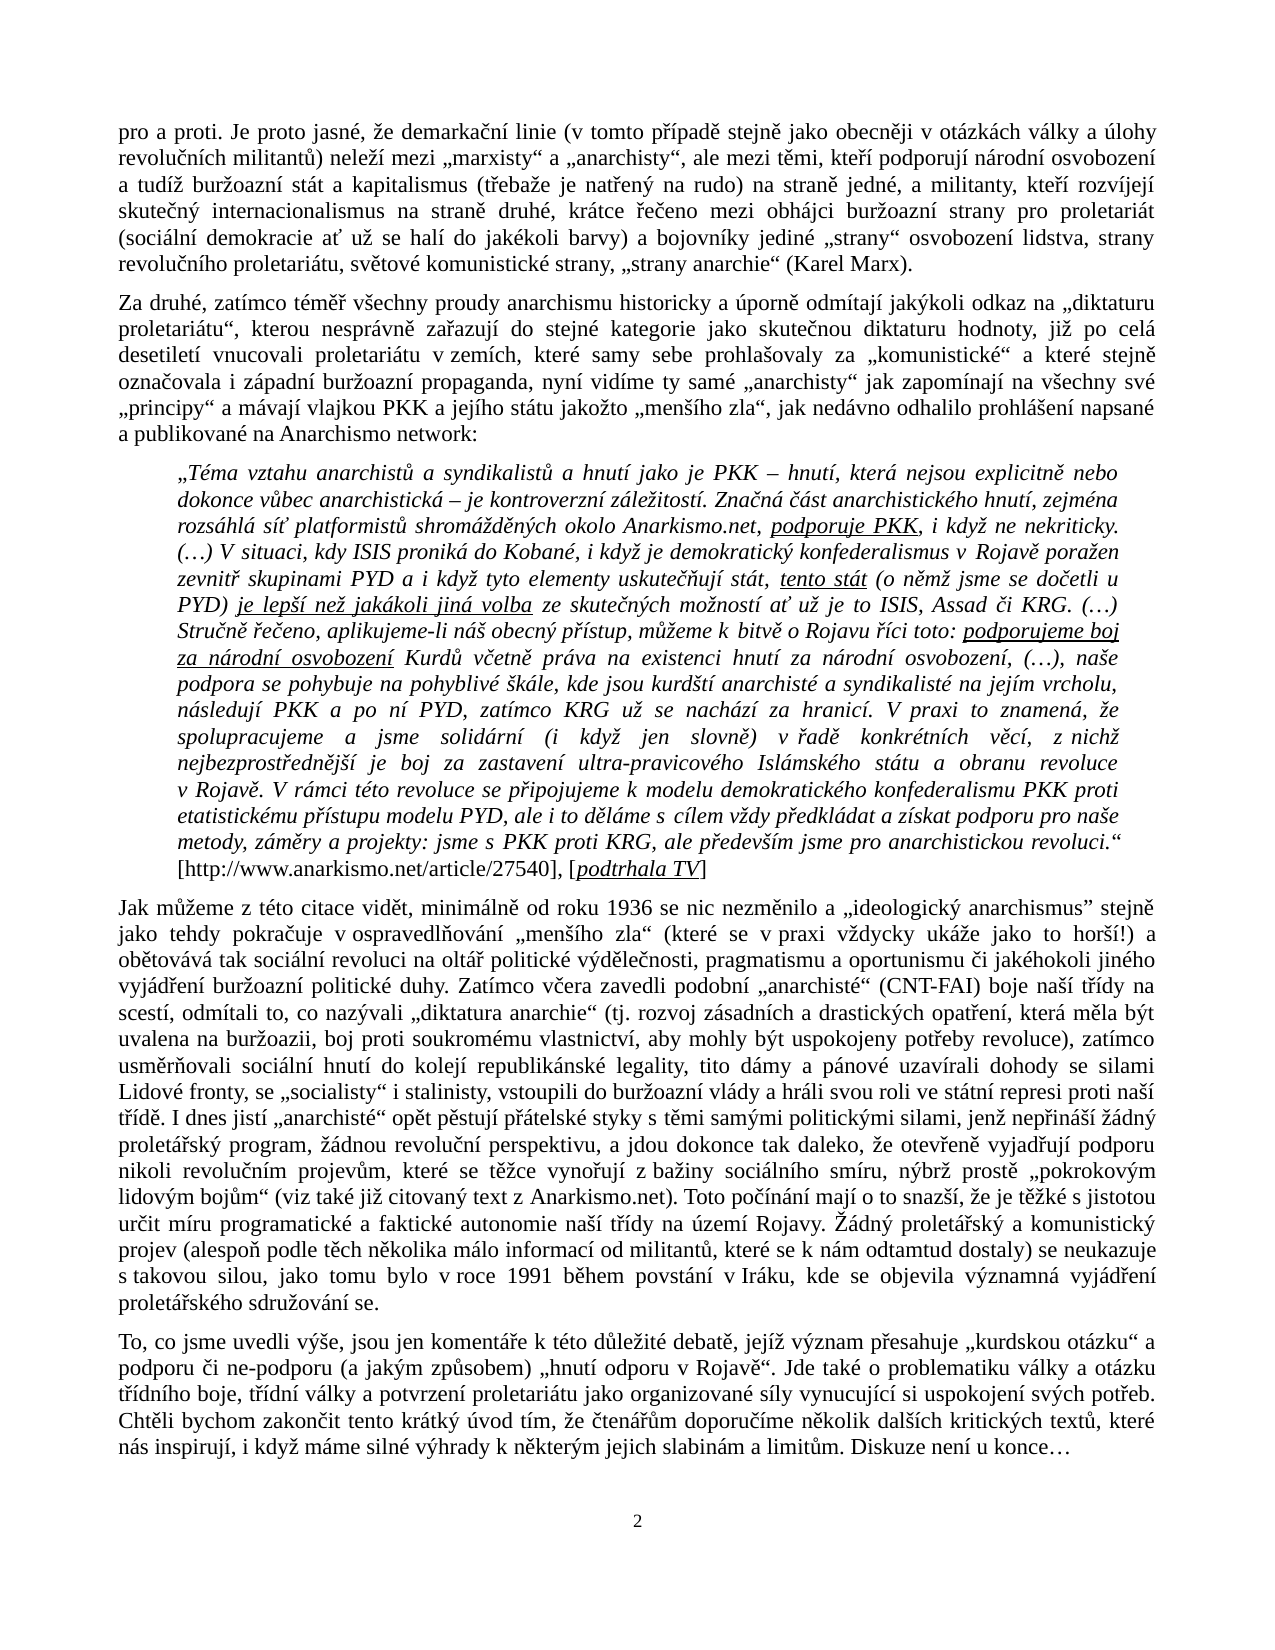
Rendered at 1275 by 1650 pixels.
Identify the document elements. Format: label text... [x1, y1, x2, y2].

text pro a proti. Je proto jasné, že demarkační linie (v tomto případě stejně jako obecněji v otázkách války a úlohy revolučních militantů) neleží mezi „marxisty“ a „anarchisty“, ale mezi těmi, kteří podporují národní osvobození a tudíž buržoazní stát a kapitalismus (třebaže je natřený na rudo) na straně jedné, a militanty, kteří rozvíjejí skutečný internacionalismus na straně druhé, krátce řečeno mezi obhájci buržoazní strany pro proletariát (sociální demokracie ať už se halí do jakékoli barvy) a bojovníky jediné „strany“ osvobození lidstva, strany revolučního proletariátu, světové komunistické strany, „strany anarchie“ (Karel Marx). [118, 118, 1157, 276]
text „Téma vztahu anarchistů a syndikalistů a hnutí jako je PKK – hnutí, která nejsou explicitně nebo dokonce vůbec anarchistická – je kontroverzní záležitostí. Značná část anarchistického hnutí, zejména rozsáhlá síť platformistů shromážděných okolo Anarkismo.net, podporuje PKK, i když ne nekriticky. (…) V situaci, kdy ISIS proniká do Kobané, i když je demokratický konfederalismus v Rojavě poražen zevnitř skupinami PYD a i když tyto elementy uskutečňují stát, tento stát (o němž jsme se dočetli u PYD) je lepší než jakákoli jiná volba ze skutečných možností ať už je to ISIS, Assad či KRG. (…) Stručně řečeno, aplikujeme-li náš obecný přístup, můžeme k bitvě o Rojavu říci toto: podporujeme boj za národní osvobození Kurdů včetně práva na existenci hnutí za národní osvobození, (…), naše podpora se pohybuje na pohyblivé škále, kde jsou kurdští anarchisté a syndikalisté na jejím vrcholu, následují PKK a po ní PYD, zatímco KRG už se nachází za hranicí. V praxi to znamená, že spolupracujeme a jsme solidární (i když jen slovně) v řadě konkrétních věcí, z nichž nejbezprostřednější je boj za zastavení ultra-pravicového Islámského státu a obranu revoluce v Rojavě. V rámci této revoluce se připojujeme k modelu demokratického konfederalismu PKK proti etatistickému přístupu modelu PYD, ale i to děláme s cílem vždy předkládat a získat podporu pro naše metody, záměry a projekty: jsme s PKK proti KRG, ale především jsme pro anarchistickou revoluci.“ [http://www.anarkismo.net/article/27540], [podtrhala TV] [177, 459, 1121, 881]
text To, co jsme uvedli výše, jsou jen komentáře k této důležité debatě, jejíž význam přesahuje „kurdskou otázku“ a podporu či ne-podporu (a jakým způsobem) „hnutí odporu v Rojavě“. Jde také o problematiku války a otázku třídního boje, třídní války a potvrzení proletariátu jako organizované síly vynucující si uspokojení svých potřeb. Chtěli bychom zakončit tento krátký úvod tím, že čtenářům doporučíme několik dalších kritických textů, které nás inspirují, i když máme silné výhrady k některým jejich slabinám a limitům. Diskuze není u konce… [118, 1328, 1157, 1459]
text Za druhé, zatímco téměř všechny proudy anarchismu historicky a úporně odmítají jakýkoli odkaz na „diktaturu proletariátu“, kterou nesprávně zařazují do stejné kategorie jako skutečnou diktaturu hodnoty, již po celá desetiletí vnucovali proletariátu v zemích, které samy sebe prohlašovaly za „komunistické“ a které stejně označovala i západní buržoazní propaganda, nyní vidíme ty samé „anarchisty“ jak zapomínají na všechny své „principy“ a mávají vlajkou PKK a jejího státu jakožto „menšího zla“, jak nedávno odhalilo prohlášení napsané a publikované na Anarchismo network: [118, 289, 1157, 447]
text Jak můžeme z této citace vidět, minimálně od roku 1936 se nic nezměnilo a „ideologický anarchismus” stejně jako tehdy pokračuje v ospravedlňování „menšího zla“ (které se v praxi vždycky ukáže jako to horší!) a obětovává tak sociální revoluci na oltář politické výdělečnosti, pragmatismu a oportunismu či jakéhokoli jiného vyjádření buržoazní politické duhy. Zatímco včera zavedli podobní „anarchisté“ (CNT-FAI) boje naší třídy na scestí, odmítali to, co nazývali „diktatura anarchie“ (tj. rozvoj zásadních a drastických opatření, která měla být uvalena na buržoazii, boj proti soukromému vlastnictví, aby mohly být uspokojeny potřeby revoluce), zatímco usměrňovali sociální hnutí do kolejí republikánské legality, tito dámy a pánové uzavírali dohody se silami Lidové fronty, se „socialisty“ i stalinisty, vstoupili do buržoazní vlády a hráli svou roli ve státní represi proti naší třídě. I dnes jistí „anarchisté“ opět pěstují přátelské styky s těmi samými politickými silami, jenž nepřináší žádný proletářský program, žádnou revoluční perspektivu, a jdou dokonce tak daleko, že otevřeně vyjadřují podporu nikoli revolučním projevům, které se těžce vynořují z bažiny sociálního smíru, nýbrž prostě „pokrokovým lidovým bojům“ (viz také již citovaný text z Anarkismo.net). Toto počínání mají o to snazší, že je těžké s jistotou určit míru programatické a faktické autonomie naší třídy na území Rojavy. Žádný proletářský a komunistický projev (alespoň podle těch několika málo informací od militantů, které se k nám odtamtud dostaly) se neukazuje s takovou silou, jako tomu bylo v roce 1991 během povstání v Iráku, kde se objevila významná vyjádření proletářského sdružování se. [118, 893, 1157, 1315]
